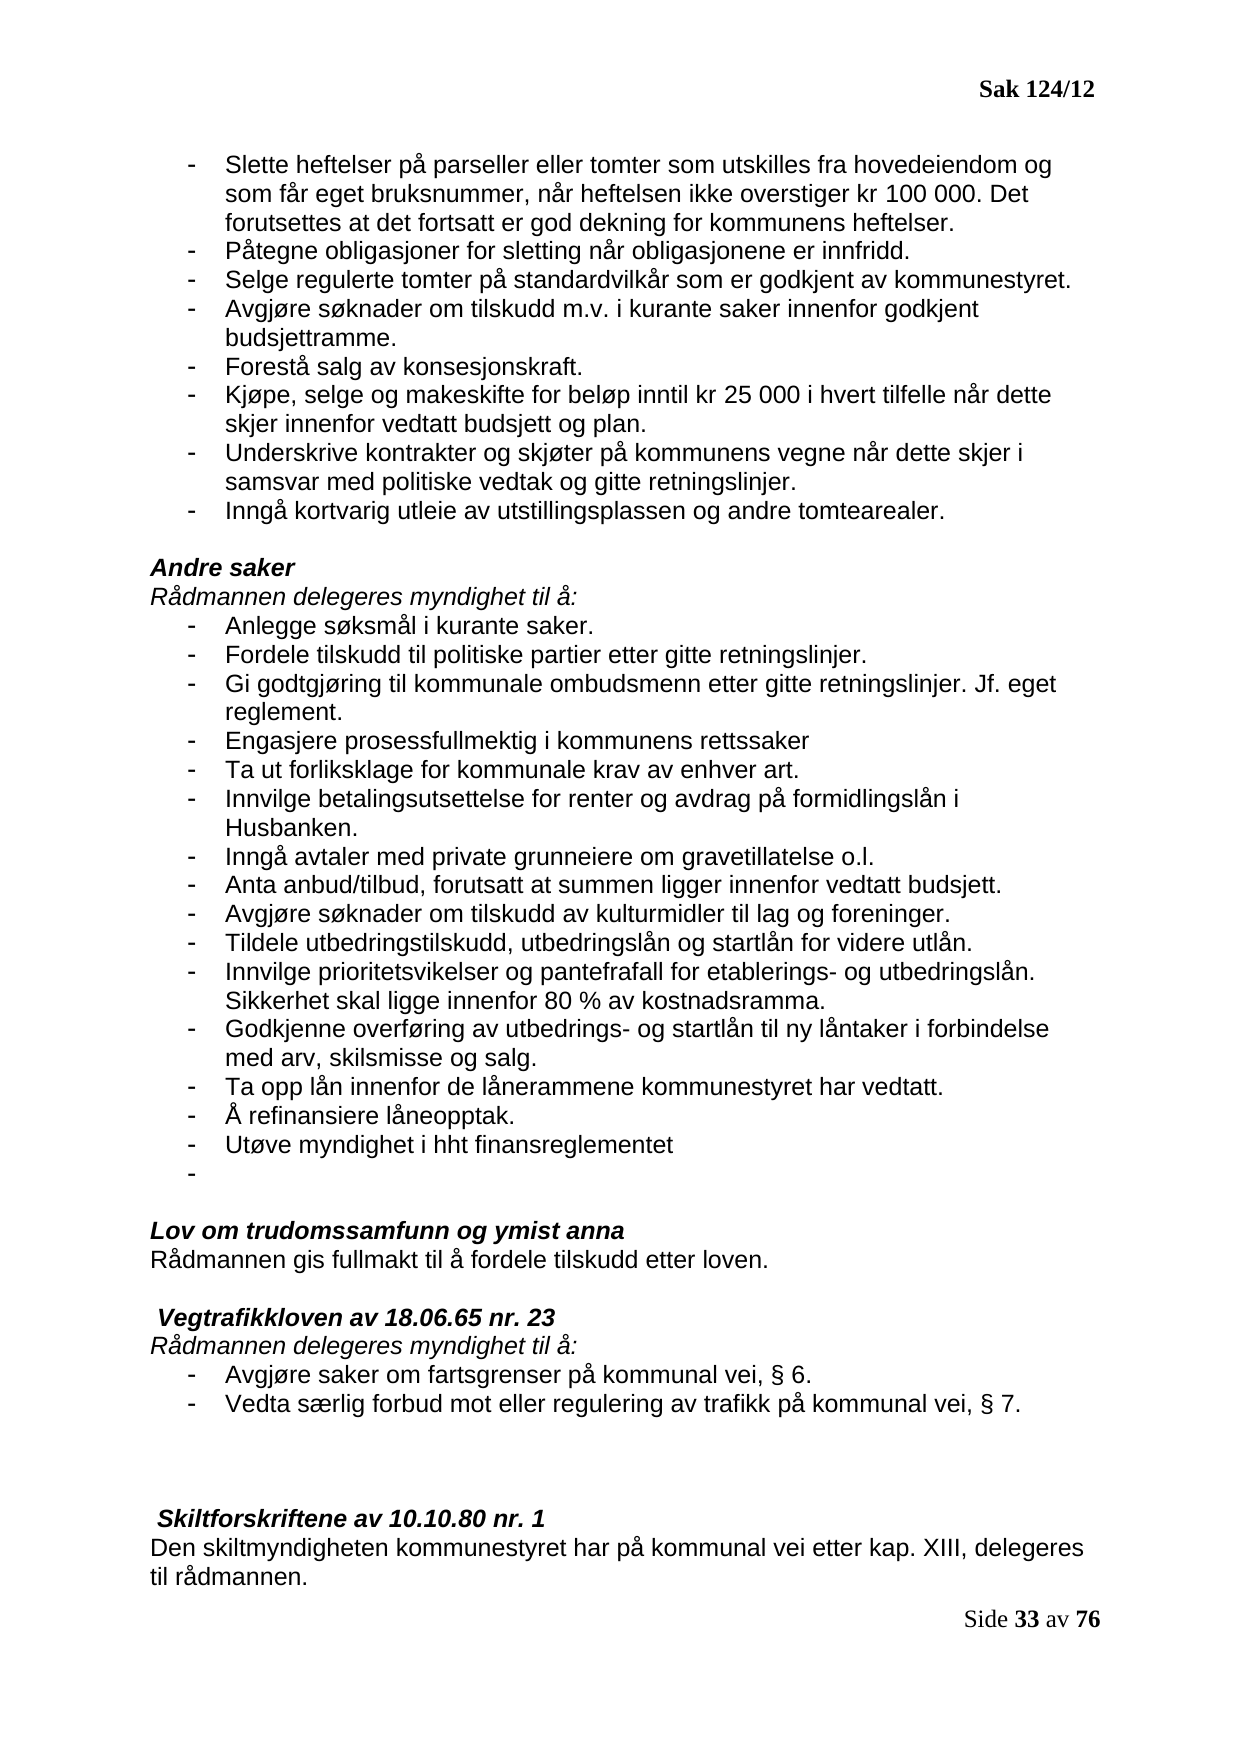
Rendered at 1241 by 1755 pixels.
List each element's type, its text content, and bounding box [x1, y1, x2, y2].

list Utøve myndighet i hht finansreglementet [187, 1130, 1100, 1159]
list Selge regulerte tomter på standardvilkår som er godkjent av kommunestyret. [187, 265, 1100, 294]
text Andre saker [150, 553, 1100, 582]
list Inngå kortvarig utleie av utstillingsplassen og andre tomtearealer. [187, 496, 1100, 524]
list Vedta særlig forbud mot eller regulering av trafikk på kommunal vei, § 7. [187, 1389, 1100, 1418]
list Ta ut forliksklage for kommunale krav av enhver art. [187, 755, 1100, 784]
text Den skiltmyndigheten kommunestyret har på kommunal vei etter kap. XIII, delegeres til rådmannen. [150, 1533, 1100, 1590]
list Inngå avtaler med private grunneiere om gravetillatelse o.l. [187, 841, 1100, 870]
list Å refinansiere låneopptak. [187, 1101, 1100, 1130]
list Slette heftelser på parseller eller tomter som utskilles fra hovedeiendom og som får eget bruksnummer, når heftelsen ikke overstiger kr 100 000. Det forutsettes at det fortsatt er god dekning for kommunens heftelser. [187, 150, 1100, 236]
text Skiltforskriftene av 10.10.80 nr. 1 [150, 1504, 1100, 1533]
text Rådmannen gis fullmakt til å fordele tilskudd etter loven. [150, 1245, 1100, 1274]
list Avgjøre saker om fartsgrenser på kommunal vei, § 6. [187, 1360, 1100, 1389]
list Tildele utbedringstilskudd, utbedringslån og startlån for videre utlån. [187, 928, 1100, 957]
list Avgjøre søknader om tilskudd av kulturmidler til lag og foreninger. [187, 899, 1100, 928]
list Kjøpe, selge og makeskifte for beløp inntil kr 25 000 i hvert tilfelle når dette skjer innenfor vedtatt budsjett og plan. [187, 381, 1100, 438]
list Forestå salg av konsesjonskraft. [187, 352, 1100, 381]
text Vegtrafikkloven av 18.06.65 nr. 23 [150, 1302, 1100, 1331]
text Lov om trudomssamfunn og ymist anna [150, 1216, 1100, 1245]
list Innvilge prioritetsvikelser og pantefrafall for etablerings- og utbedringslån. Sikkerhet skal ligge innenfor 80 % av kostnadsramma. [187, 957, 1100, 1014]
list Innvilge betalingsutsettelse for renter og avdrag på formidlingslån i Husbanken. [187, 784, 1100, 841]
list Påtegne obligasjoner for sletting når obligasjonene er innfridd. [187, 236, 1100, 265]
list Ta opp lån innenfor de lånerammene kommunestyret har vedtatt. [187, 1072, 1100, 1101]
list Engasjere prosessfullmektig i kommunens rettssaker [187, 726, 1100, 755]
text Rådmannen delegeres myndighet til å: [150, 582, 1100, 611]
text Rådmannen delegeres myndighet til å: [150, 1331, 1100, 1360]
list Godkjenne overføring av utbedrings- og startlån til ny låntaker i forbindelse med arv, skilsmisse og salg. [187, 1014, 1100, 1072]
list Avgjøre søknader om tilskudd m.v. i kurante saker innenfor godkjent budsjettramme. [187, 294, 1100, 352]
list Anta anbud/tilbud, forutsatt at summen ligger innenfor vedtatt budsjett. [187, 870, 1100, 899]
list Fordele tilskudd til politiske partier etter gitte retningslinjer. [187, 640, 1100, 668]
list Gi godtgjøring til kommunale ombudsmenn etter gitte retningslinjer. Jf. eget reglement. [187, 668, 1100, 726]
list Underskrive kontrakter og skjøter på kommunens vegne når dette skjer i samsvar med politiske vedtak og gitte retningslinjer. [187, 438, 1100, 496]
list Anlegge søksmål i kurante saker. [187, 611, 1100, 640]
